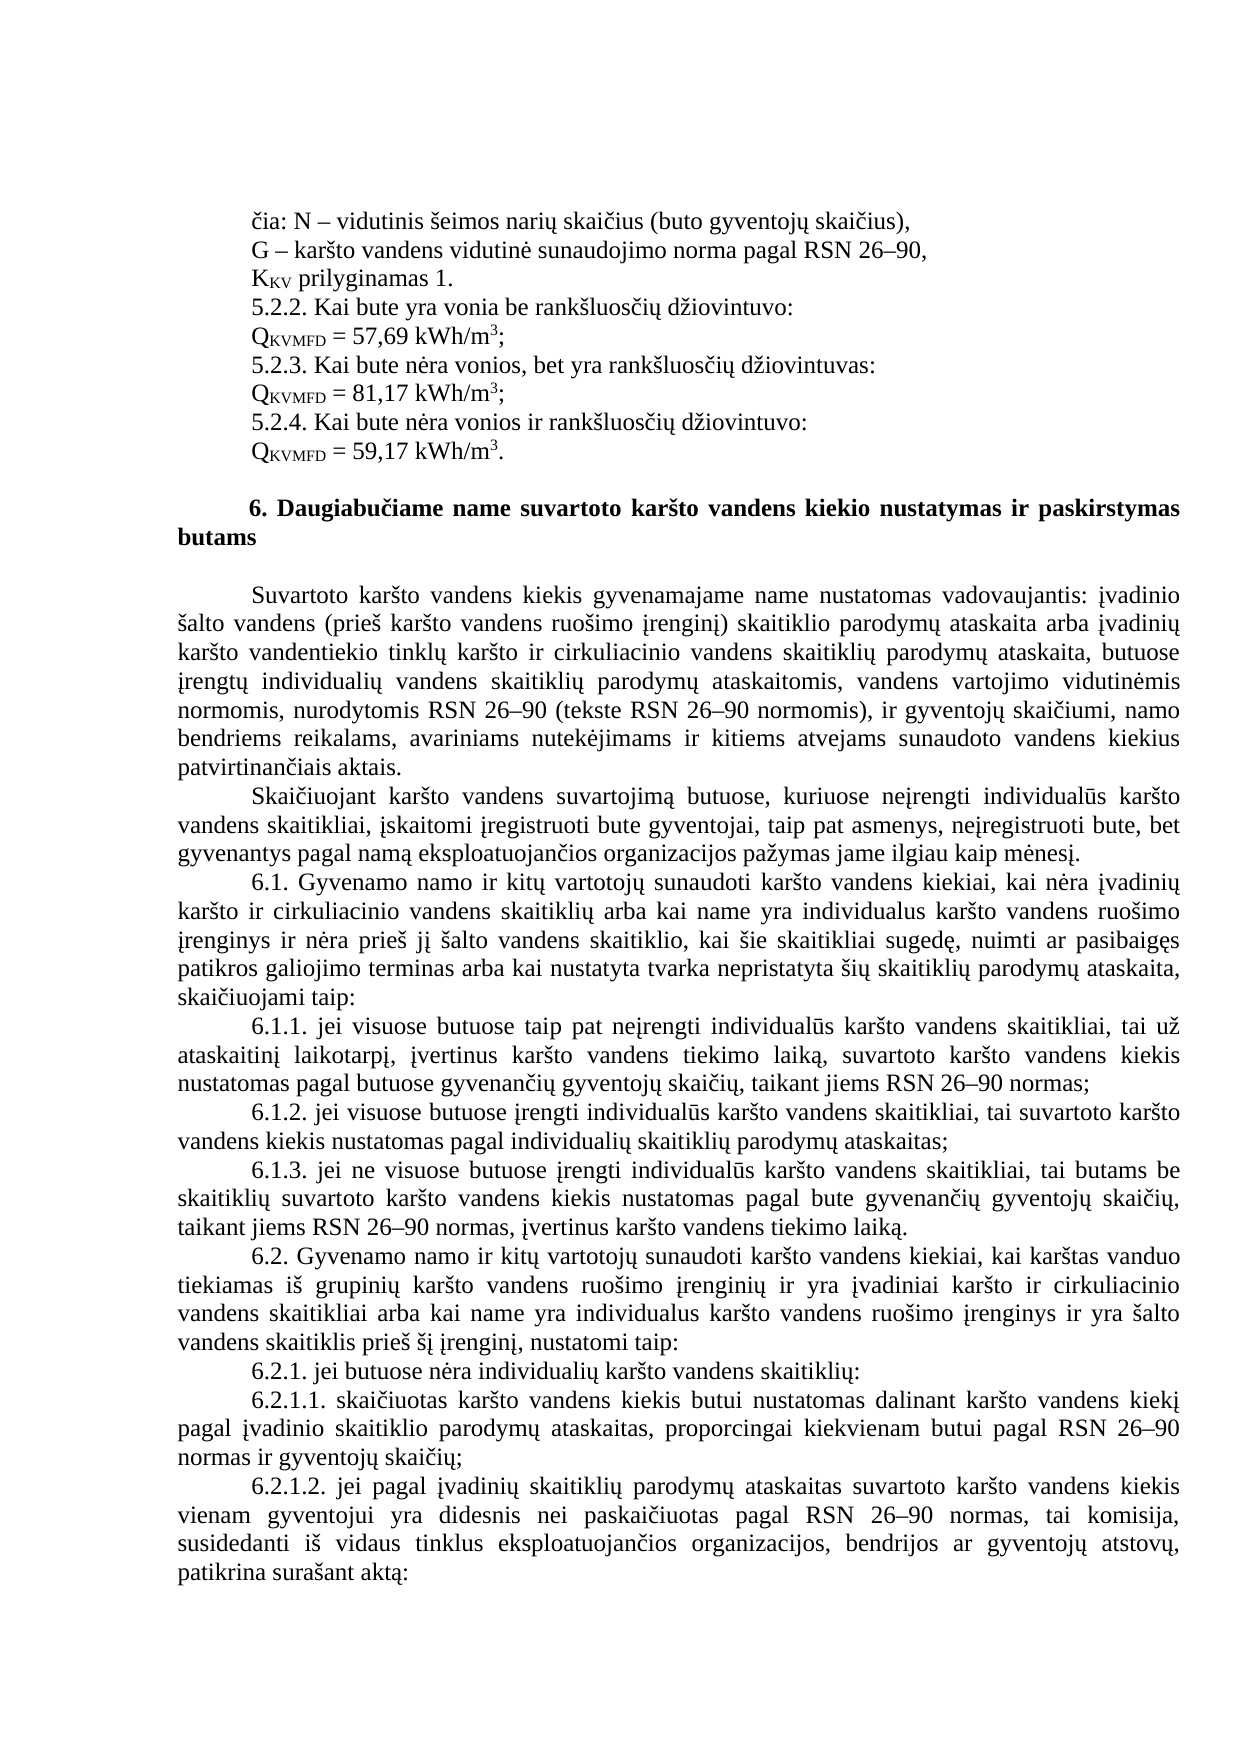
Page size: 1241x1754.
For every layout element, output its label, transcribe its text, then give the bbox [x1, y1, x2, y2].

text G – karšto vandens vidutinė sunaudojimo norma pagal RSN 26–90, [177, 235, 1181, 263]
text 6.1.3. jei ne visuose butuose įrengti individualūs karšto vandens skaitikliai, tai butams be skaitiklių suvartoto karšto vandens kiekis nustatomas pagal bute gyvenančių gyventojų skaičių, taikant jiems RSN 26–90 normas, įvertinus karšto vandens tiekimo laiką. [177, 1155, 1181, 1241]
text QKVMFD = 57,69 kWh/m3; [177, 321, 1181, 350]
text 6.1. Gyvenamo namo ir kitų vartotojų sunaudoti karšto vandens kiekiai, kai nėra įvadinių karšto ir cirkuliacinio vandens skaitiklių arba kai name yra individualus karšto vandens ruošimo įrenginys ir nėra prieš jį šalto vandens skaitiklio, kai šie skaitikliai sugedę, nuimti ar pasibaigęs patikros galiojimo terminas arba kai nustatyta tvarka nepristatyta šių skaitiklių parodymų ataskaita, skaičiuojami taip: [177, 867, 1181, 1011]
text 5.2.2. Kai bute yra vonia be rankšluosčių džiovintuvo: [177, 292, 1181, 321]
text 6.2. Gyvenamo namo ir kitų vartotojų sunaudoti karšto vandens kiekiai, kai karštas vanduo tiekiamas iš grupinių karšto vandens ruošimo įrenginių ir yra įvadiniai karšto ir cirkuliacinio vandens skaitikliai arba kai name yra individualus karšto vandens ruošimo įrenginys ir yra šalto vandens skaitiklis prieš šį įrenginį, nustatomi taip: [177, 1241, 1181, 1356]
text 6.2.1. jei butuose nėra individualių karšto vandens skaitiklių: [177, 1356, 1181, 1385]
text 5.2.3. Kai bute nėra vonios, bet yra rankšluosčių džiovintuvas: [177, 350, 1181, 378]
text Suvartoto karšto vandens kiekis gyvenamajame name nustatomas vadovaujantis: įvadinio šalto vandens (prieš karšto vandens ruošimo įrenginį) skaitiklio parodymų ataskaita arba įvadinių karšto vandentiekio tinklų karšto ir cirkuliacinio vandens skaitiklių parodymų ataskaita, butuose įrengtų individualių vandens skaitiklių parodymų ataskaitomis, vandens vartojimo vidutinėmis normomis, nurodytomis RSN 26–90 (tekste RSN 26–90 normomis), ir gyventojų skaičiumi, namo bendriems reikalams, avariniams nutekėjimams ir kitiems atvejams sunaudoto vandens kiekius patvirtinančiais aktais. [177, 580, 1181, 781]
text KKV prilyginamas 1. [177, 263, 1181, 292]
text 6.2.1.1. skaičiuotas karšto vandens kiekis butui nustatomas dalinant karšto vandens kiekį pagal įvadinio skaitiklio parodymų ataskaitas, proporcingai kiekvienam butui pagal RSN 26–90 normas ir gyventojų skaičių; [177, 1385, 1181, 1471]
text 6. Daugiabučiame name suvartoto karšto vandens kiekio nustatymas ir paskirstymas butams [177, 493, 1181, 551]
text 6.1.2. jei visuose butuose įrengti individualūs karšto vandens skaitikliai, tai suvartoto karšto vandens kiekis nustatomas pagal individualių skaitiklių parodymų ataskaitas; [177, 1097, 1181, 1155]
text čia: N – vidutinis šeimos narių skaičius (buto gyventojų skaičius), [177, 206, 1181, 235]
text 6.1.1. jei visuose butuose taip pat neįrengti individualūs karšto vandens skaitikliai, tai už ataskaitinį laikotarpį, įvertinus karšto vandens tiekimo laiką, suvartoto karšto vandens kiekis nustatomas pagal butuose gyvenančių gyventojų skaičių, taikant jiems RSN 26–90 normas; [177, 1011, 1181, 1097]
text QKVMFD = 81,17 kWh/m3; [177, 378, 1181, 407]
text 6.2.1.2. jei pagal įvadinių skaitiklių parodymų ataskaitas suvartoto karšto vandens kiekis vienam gyventojui yra didesnis nei paskaičiuotas pagal RSN 26–90 normas, tai komisija, susidedanti iš vidaus tinklus eksploatuojančios organizacijos, bendrijos ar gyventojų atstovų, patikrina surašant aktą: [177, 1471, 1181, 1586]
text 5.2.4. Kai bute nėra vonios ir rankšluosčių džiovintuvo: [177, 407, 1181, 436]
text QKVMFD = 59,17 kWh/m3. [177, 436, 1181, 465]
text Skaičiuojant karšto vandens suvartojimą butuose, kuriuose neįrengti individualūs karšto vandens skaitikliai, įskaitomi įregistruoti bute gyventojai, taip pat asmenys, neįregistruoti bute, bet gyvenantys pagal namą eksploatuojančios organizacijos pažymas jame ilgiau kaip mėnesį. [177, 781, 1181, 867]
